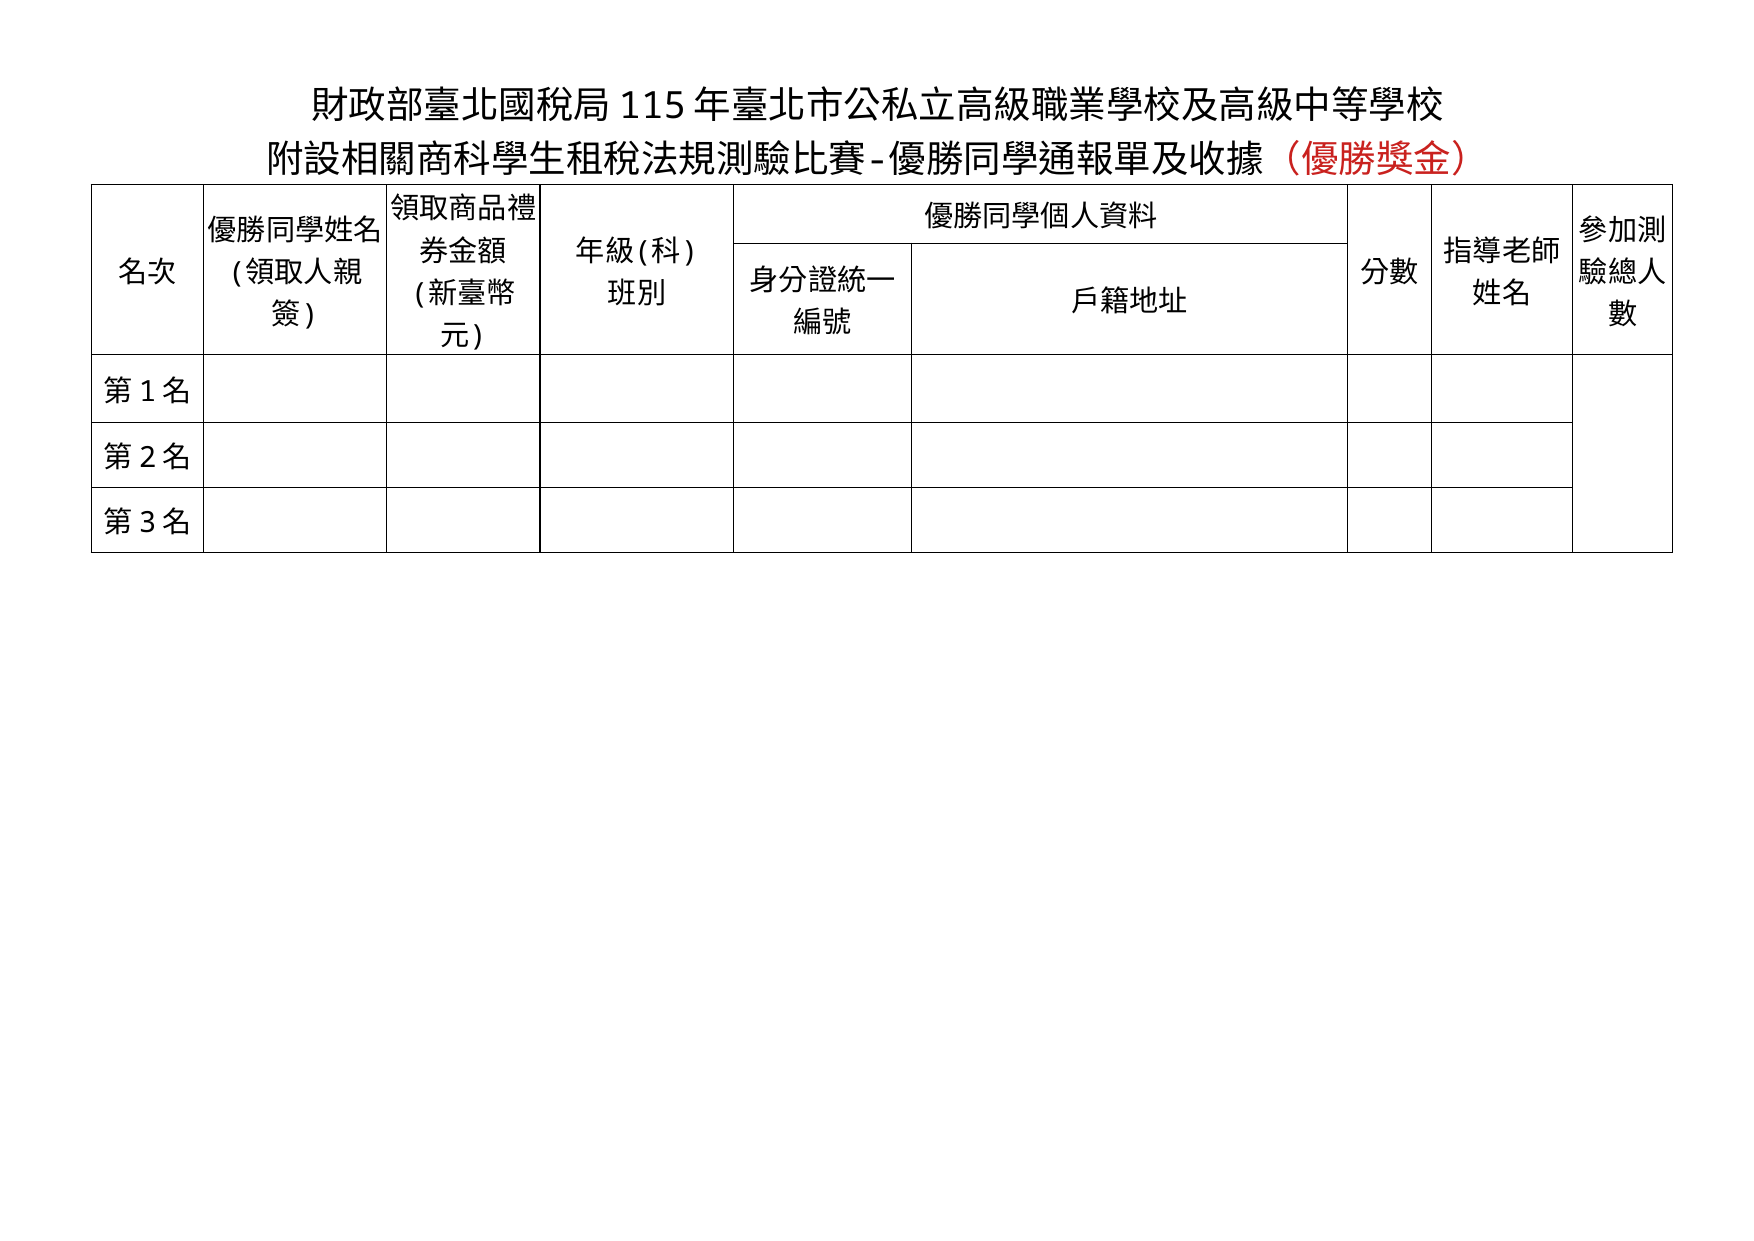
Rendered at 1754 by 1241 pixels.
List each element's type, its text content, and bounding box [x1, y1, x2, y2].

table_cell 第1名 [92, 355, 203, 422]
table_cell [912, 423, 1347, 487]
table_cell [1348, 488, 1431, 552]
table_header 指導老師姓名 [1432, 185, 1572, 354]
table_cell 身分證統一編號 [734, 244, 911, 354]
table_header 分數 [1348, 185, 1431, 354]
table_cell [204, 488, 386, 552]
table_cell [1432, 423, 1572, 487]
table_cell 戶籍地址 [912, 244, 1347, 354]
table_header 年級(科) 班別 [541, 185, 733, 354]
table_cell [1348, 355, 1431, 422]
table_cell [541, 423, 733, 487]
text 財政部臺北國稅局115年臺北市公私立高級職業學校及高級中等學校 [106, 75, 1648, 129]
table_cell 第2名 [92, 423, 203, 487]
table_cell [912, 355, 1347, 422]
table_header 領取商品禮券金額 (新臺幣元) [387, 185, 539, 354]
table_header 參加測驗總人數 [1573, 185, 1672, 354]
table_cell [1432, 355, 1572, 422]
table_cell [912, 488, 1347, 552]
text 附設相關商科學生租稅法規測驗比賽-優勝同學通報單及收據（優勝獎金） [106, 129, 1648, 184]
table_header 名次 [92, 185, 203, 354]
table_cell [541, 355, 733, 422]
table_cell [387, 423, 539, 487]
table_cell [1348, 423, 1431, 487]
table_cell [1573, 355, 1672, 552]
table_cell 第3名 [92, 488, 203, 552]
table_cell [204, 355, 386, 422]
table_cell [734, 423, 911, 487]
table_header 優勝同學個人資料 [734, 185, 1347, 243]
table_cell [541, 488, 733, 552]
table_cell [204, 423, 386, 487]
table_cell [734, 355, 911, 422]
table_cell [387, 355, 539, 422]
table_cell [1432, 488, 1572, 552]
table_header 優勝同學姓名 (領取人親簽) [204, 185, 386, 354]
table_cell [734, 488, 911, 552]
table_cell [387, 488, 539, 552]
